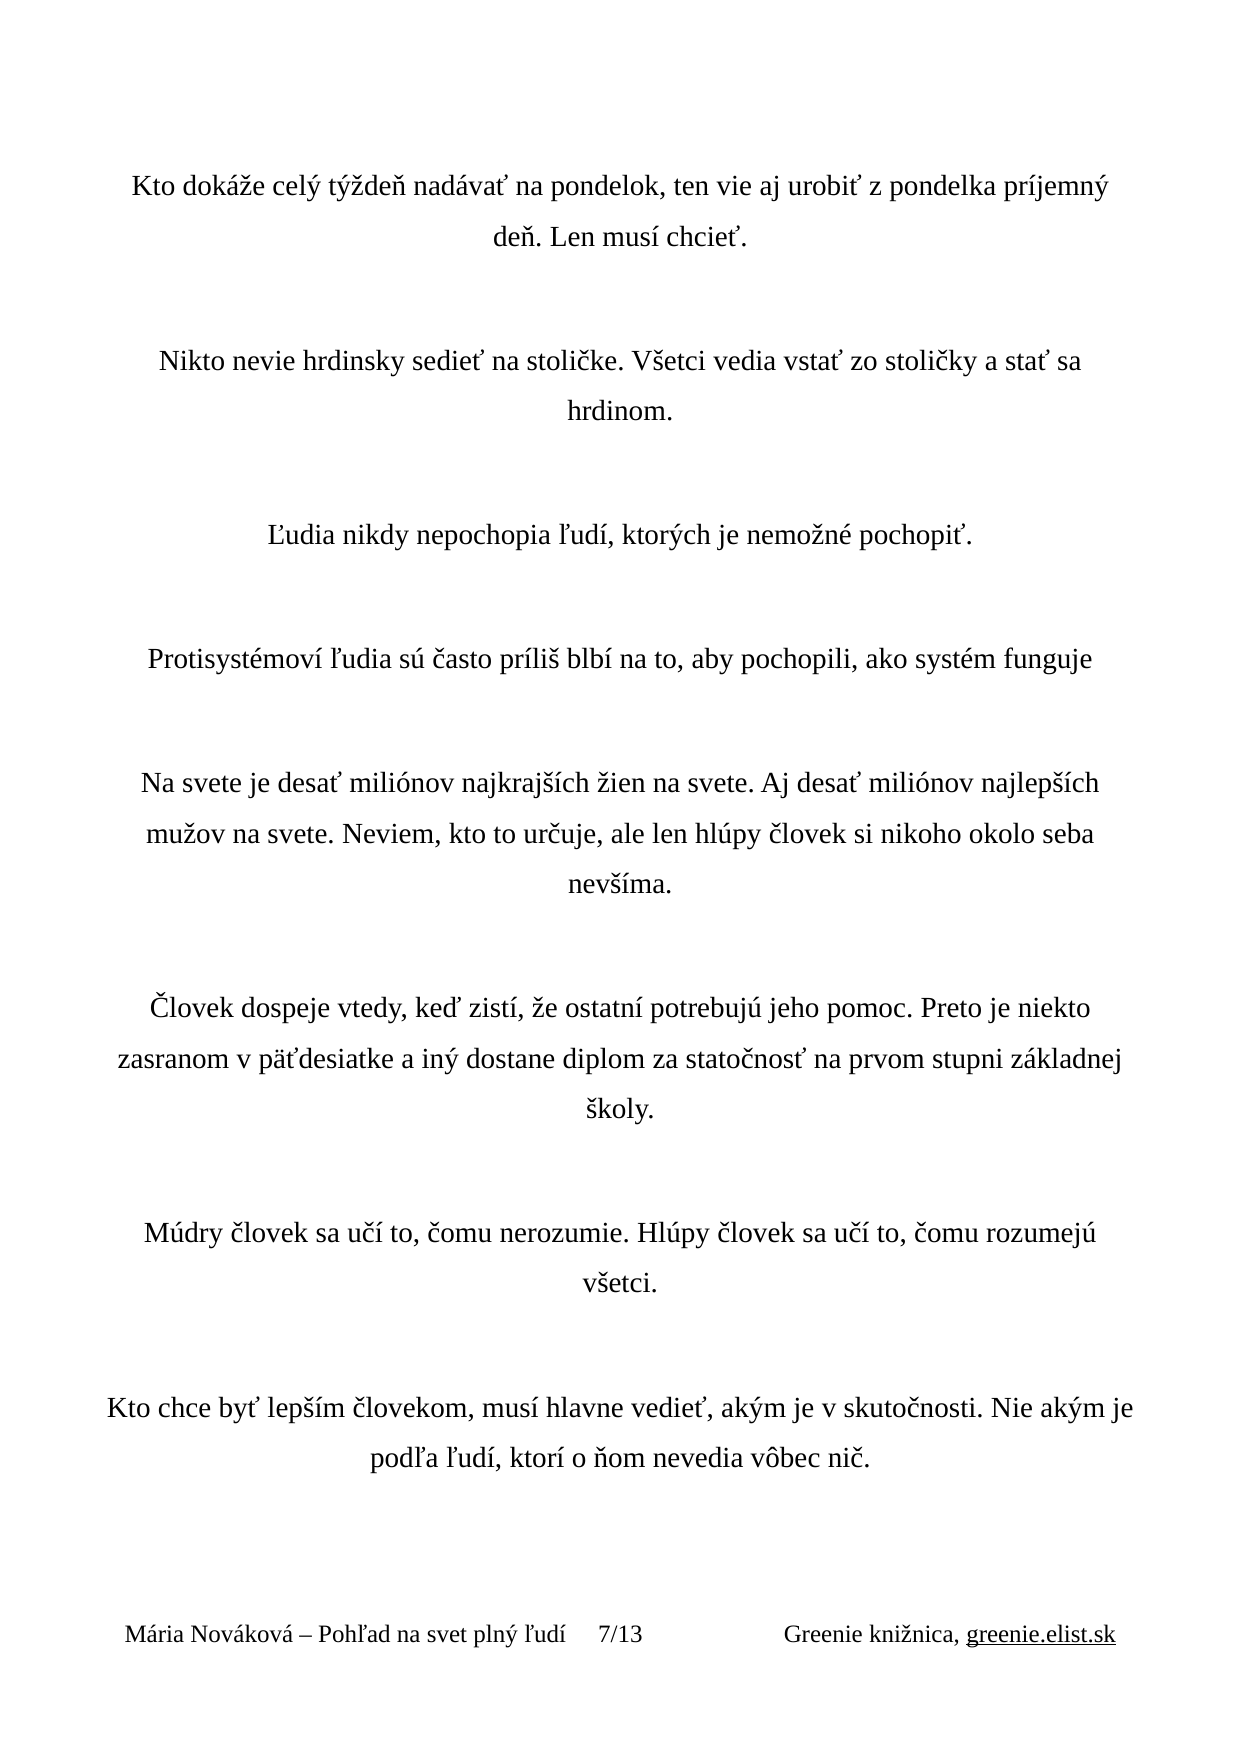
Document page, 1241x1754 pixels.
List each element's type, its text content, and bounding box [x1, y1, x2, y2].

text Múdry človek sa učí to, čomu nerozumie. Hlúpy človek sa učí to, čomu rozumejú všetci. [106, 1215, 1134, 1299]
text Človek dospeje vtedy, keď zistí, že ostatní potrebujú jeho pomoc. Preto je niekto zasranom v päťdesiatke a iný dostane diplom za statočnosť na prvom stupni základnej školy. [106, 990, 1134, 1124]
text Ľudia nikdy nepochopia ľudí, ktorých je nemožné pochopiť. [106, 517, 1134, 551]
text Kto chce byť lepším človekom, musí hlavne vedieť, akým je v skutočnosti. Nie akým je podľa ľudí, ktorí o ňom nevedia vôbec nič. [106, 1390, 1134, 1473]
text Na svete je desať miliónov najkrajších žien na svete. Aj desať miliónov najlepších mužov na svete. Neviem, kto to určuje, ale len hlúpy človek si nikoho okolo seba nevšíma. [106, 766, 1134, 900]
text Kto dokáže celý týždeň nadávať na pondelok, ten vie aj urobiť z pondelka príjemný deň. Len musí chcieť. [106, 168, 1134, 252]
text Nikto nevie hrdinsky sedieť na stoličke. Všetci vedia vstať zo stoličky a stať sa hrdinom. [106, 343, 1134, 427]
text Protisystémoví ľudia sú často príliš blbí na to, aby pochopili, ako systém funguje [106, 641, 1134, 675]
